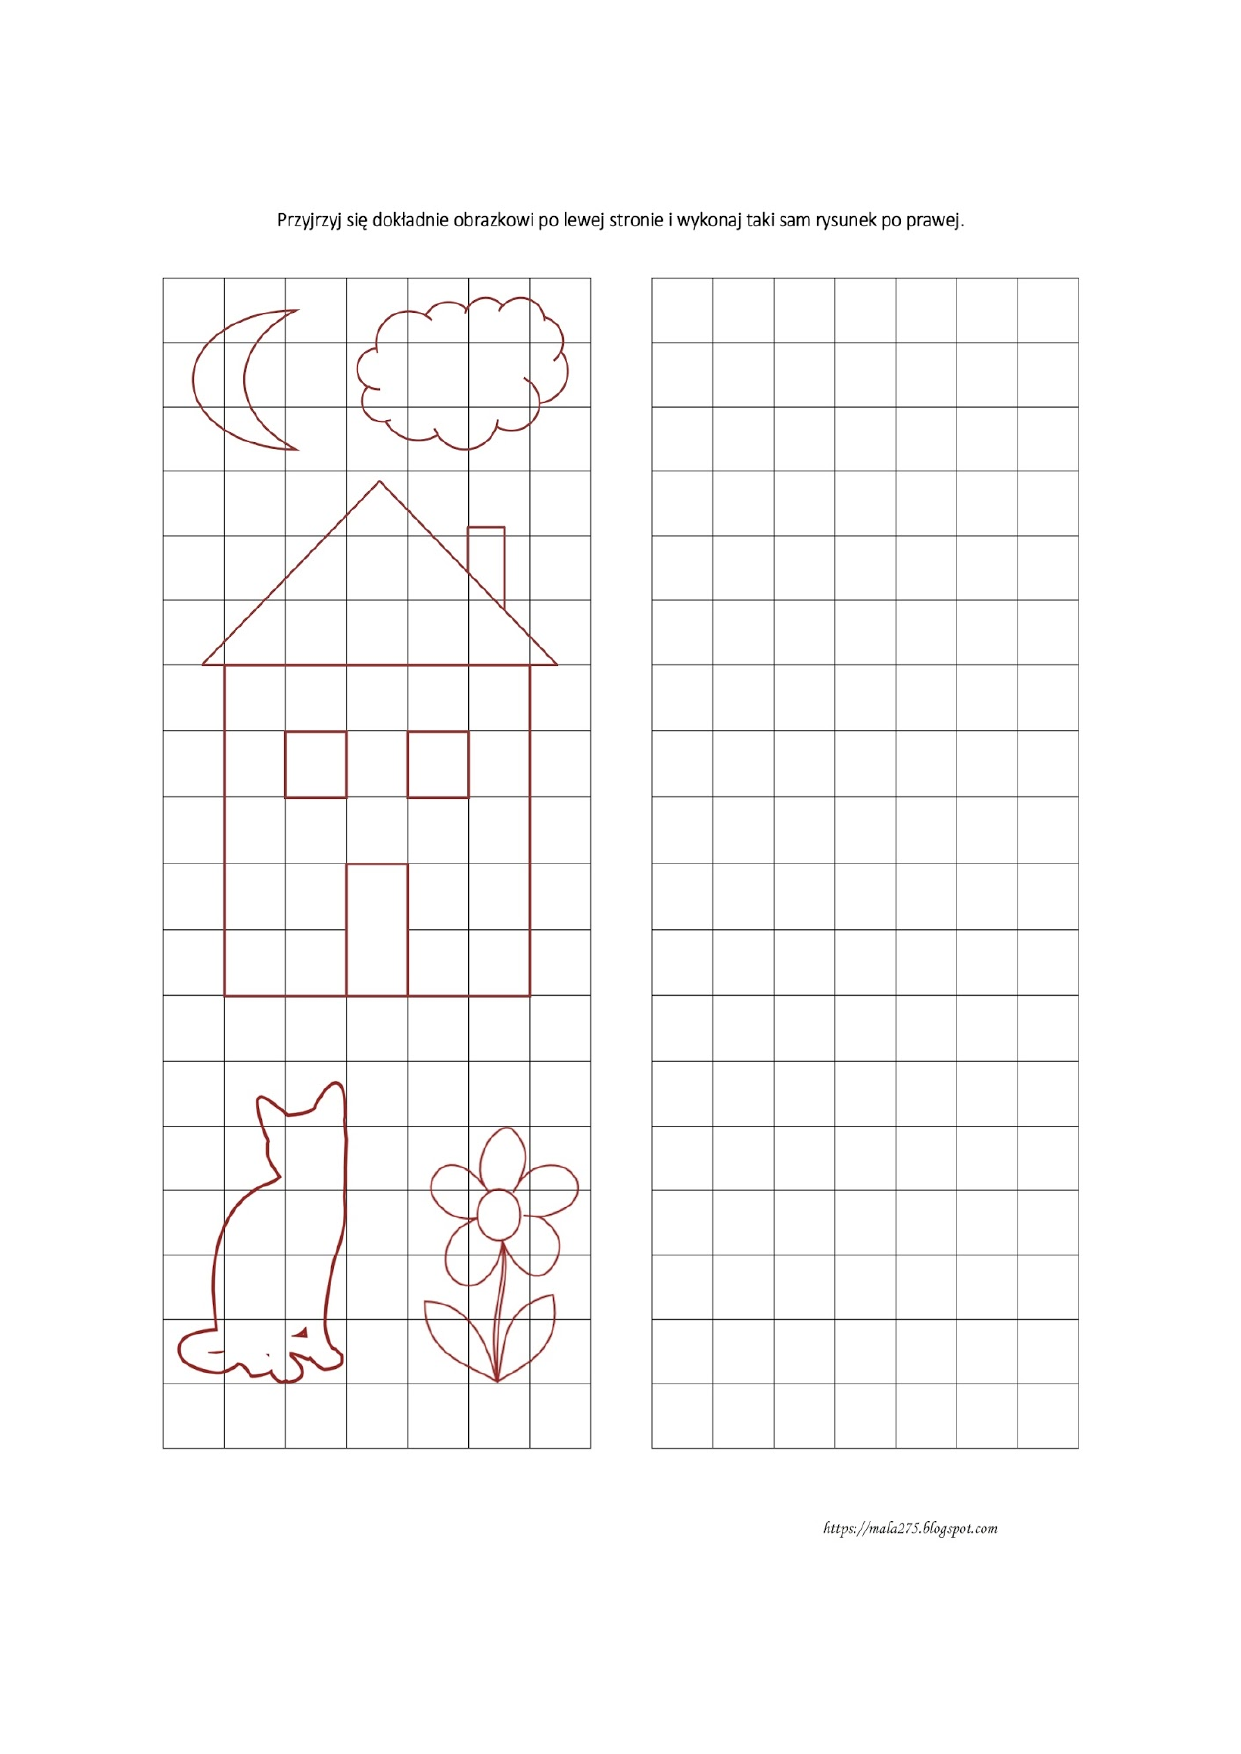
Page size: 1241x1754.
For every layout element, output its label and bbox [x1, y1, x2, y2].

picture [128, 147, 1112, 1599]
